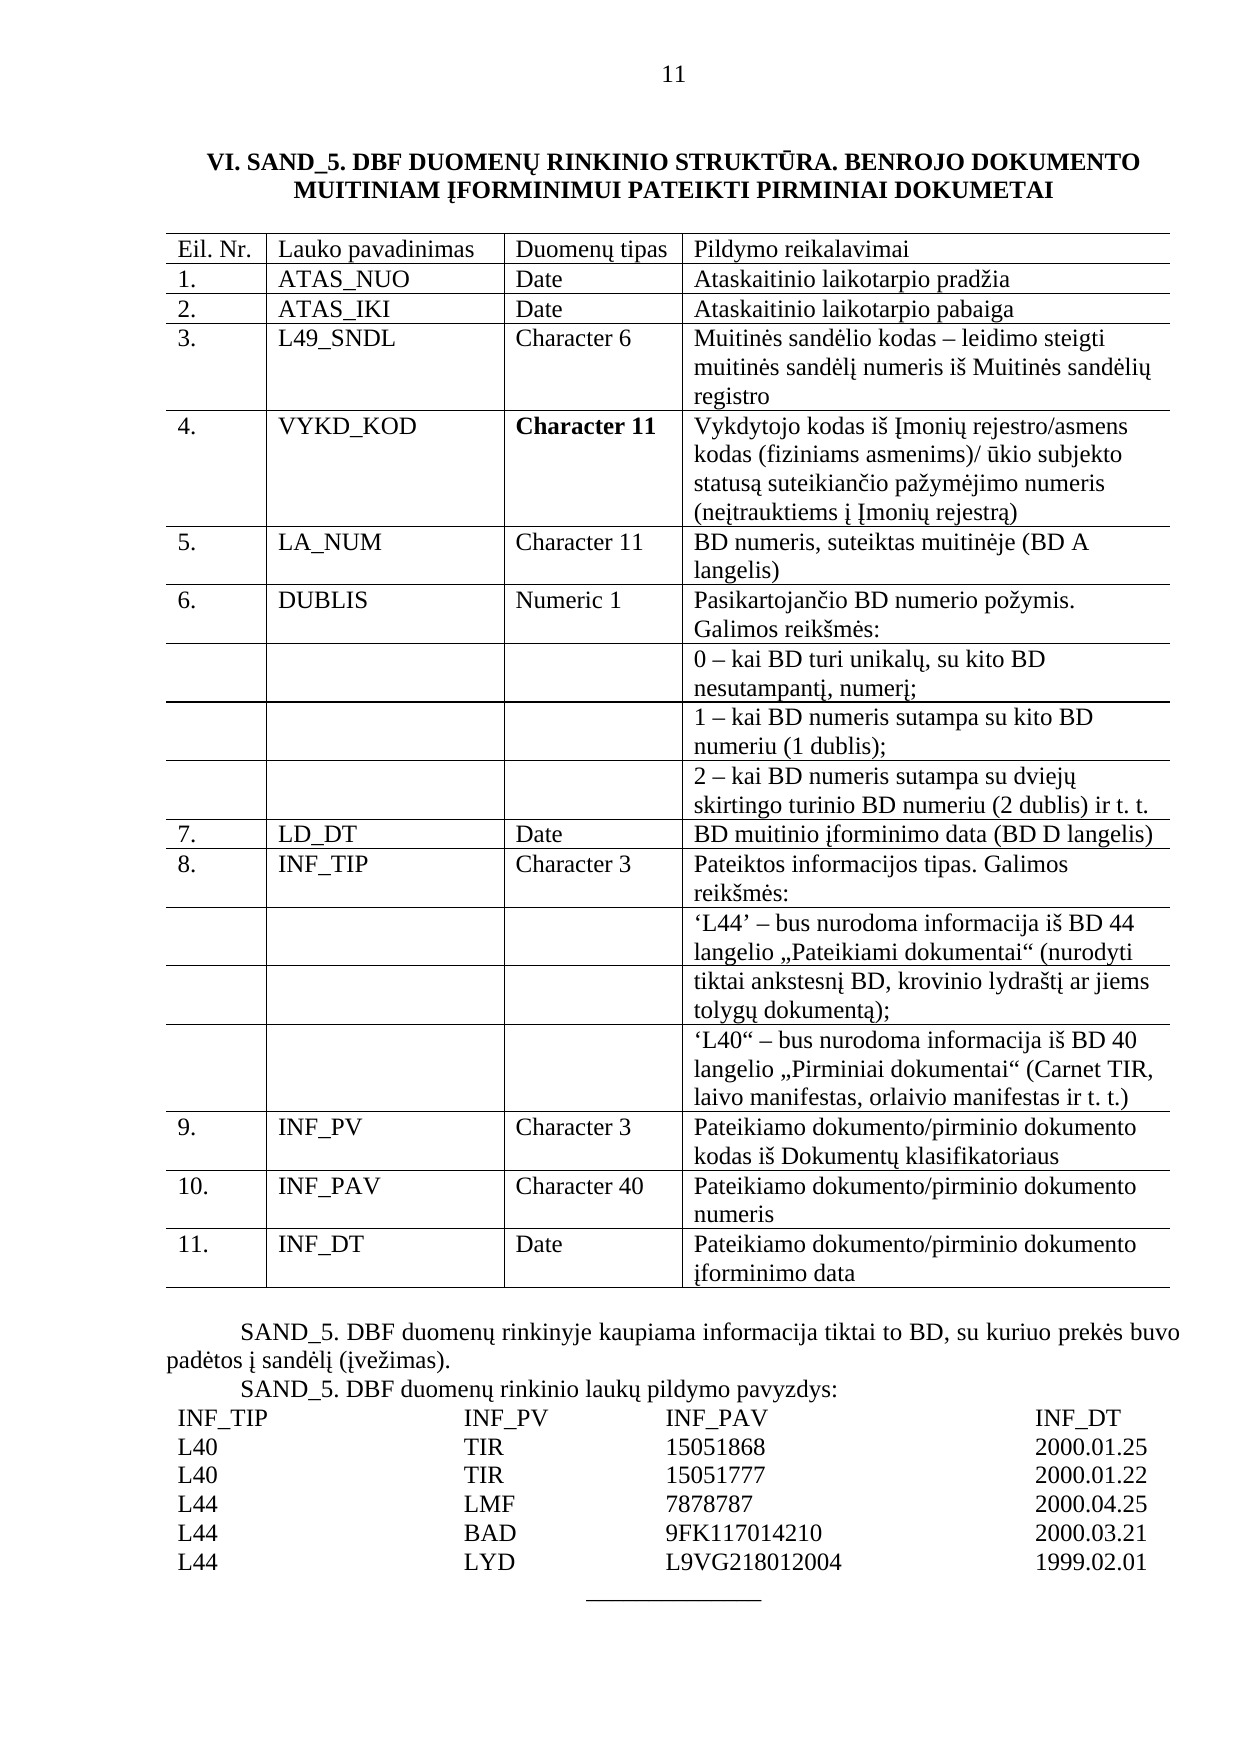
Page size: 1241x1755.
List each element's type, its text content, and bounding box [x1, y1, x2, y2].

table_cell ‘L40“ – bus nurodoma informacija iš BD 40 langelio „Pirminiai dokumentai“ (Carnet TIR, laivo manifestas, orlaivio manifestas ir t. t.) [683, 1025, 1170, 1111]
table_cell LD_DT [267, 820, 504, 848]
table_cell Date [505, 1229, 682, 1287]
table_cell 7. [166, 820, 266, 848]
text VI. SAND_5. DBF DUOMENŲ RINKINIO STRUKTŪRA. BENROJO DOKUMENTO MUITINIAM ĮFORMINIMUI PATEIKTI PIRMINIAI DOKUMETAI [166, 147, 1181, 204]
table_cell [267, 761, 504, 818]
table_cell L40 [166, 1432, 452, 1460]
table_cell Pateikiamo dokumento/pirminio dokumento įforminimo data [683, 1229, 1170, 1287]
table_cell Date [505, 294, 682, 322]
table_cell Muitinės sandėlio kodas – leidimo steigti muitinės sandėlį numeris iš Muitinės sandėlių registro [683, 324, 1170, 410]
table_cell tiktai ankstesnį BD, krovinio lydraštį ar jiems tolygų dokumentą); [683, 966, 1170, 1024]
table_cell [267, 908, 504, 965]
table_cell [267, 644, 504, 701]
table_cell 2000.04.25 [1024, 1489, 1170, 1518]
table_cell 9. [166, 1112, 266, 1170]
table_cell Vykdytojo kodas iš Įmonių rejestro/asmens kodas (fiziniams asmenims)/ ūkio subjekto statusą suteikiančio pažymėjimo numeris (neįtrauktiems į Įmonių rejestrą) [683, 411, 1170, 526]
table_cell 8. [166, 849, 266, 907]
table_cell 4. [166, 411, 266, 526]
table_cell [166, 1025, 266, 1111]
table_cell INF_PAV [267, 1171, 504, 1228]
table_cell INF_TIP [267, 849, 504, 907]
table_cell ATAS_IKI [267, 294, 504, 322]
table_header Pildymo reikalavimai [683, 234, 1170, 263]
table_cell Date [505, 820, 682, 848]
table_cell LYD [453, 1547, 654, 1575]
table_cell 9FK117014210 [654, 1518, 883, 1547]
table_cell L44 [166, 1547, 452, 1575]
table_cell Pasikartojančio BD numerio požymis. Galimos reikšmės: [683, 585, 1170, 643]
table_cell Character 11 [505, 527, 682, 584]
table_cell 1 – kai BD numeris sutampa su kito BD numeriu (1 dublis); [683, 703, 1170, 760]
table_cell ATAS_NUO [267, 264, 504, 293]
table_cell Pateiktos informacijos tipas. Galimos reikšmės: [683, 849, 1170, 907]
table_cell [505, 644, 682, 701]
table_cell [166, 644, 266, 701]
table_cell [267, 966, 504, 1024]
table_cell [166, 703, 266, 760]
table_cell ‘L44’ – bus nurodoma informacija iš BD 44 langelio „Pateikiami dokumentai“ (nurodyti [683, 908, 1170, 965]
table_cell BD numeris, suteiktas muitinėje (BD A langelis) [683, 527, 1170, 584]
table_cell L49_SNDL [267, 324, 504, 410]
table_cell Pateikiamo dokumento/pirminio dokumento kodas iš Dokumentų klasifikatoriaus [683, 1112, 1170, 1170]
table_cell [883, 1547, 1024, 1575]
table_header INF_PAV [654, 1403, 883, 1432]
table_cell L44 [166, 1518, 452, 1547]
table_cell [166, 908, 266, 965]
table_cell L40 [166, 1460, 452, 1489]
table_cell LA_NUM [267, 527, 504, 584]
table_cell [166, 966, 266, 1024]
table_cell DUBLIS [267, 585, 504, 643]
table_header INF_DT [1024, 1403, 1170, 1432]
table_cell 7878787 [654, 1489, 883, 1518]
table_cell 2 – kai BD numeris sutampa su dviejų skirtingo turinio BD numeriu (2 dublis) ir t. t. [683, 761, 1170, 818]
table_cell BD muitinio įforminimo data (BD D langelis) [683, 820, 1170, 848]
table_header Duomenų tipas [505, 234, 682, 263]
table_cell [883, 1460, 1024, 1489]
text SAND_5. DBF duomenų rinkinyje kaupiama informacija tiktai to BD, su kuriuo prekės buvo padėtos į sandėlį (įvežimas). [166, 1317, 1181, 1374]
table_cell [505, 703, 682, 760]
table_cell [267, 1025, 504, 1111]
table_header INF_TIP [166, 1403, 452, 1432]
table_cell [505, 966, 682, 1024]
table_cell 15051868 [654, 1432, 883, 1460]
table_cell 11. [166, 1229, 266, 1287]
table_cell [166, 761, 266, 818]
table_header Eil. Nr. [166, 234, 266, 263]
table_cell [883, 1489, 1024, 1518]
table_cell [883, 1518, 1024, 1547]
table_cell TIR [453, 1432, 654, 1460]
text ______________ [166, 1575, 1181, 1604]
table_cell Character 3 [505, 849, 682, 907]
table_cell 10. [166, 1171, 266, 1228]
table_cell 0 – kai BD turi unikalų, su kito BD nesutampantį, numerį; [683, 644, 1170, 701]
table_cell 2000.01.22 [1024, 1460, 1170, 1489]
table_cell 6. [166, 585, 266, 643]
table_cell INF_DT [267, 1229, 504, 1287]
table_cell Character 40 [505, 1171, 682, 1228]
table_cell TIR [453, 1460, 654, 1489]
table_cell 2000.03.21 [1024, 1518, 1170, 1547]
table_cell Ataskaitinio laikotarpio pabaiga [683, 294, 1170, 322]
table_cell 1. [166, 264, 266, 293]
table_cell 2. [166, 294, 266, 322]
table_header [883, 1403, 1024, 1432]
table_cell [883, 1432, 1024, 1460]
table_cell Numeric 1 [505, 585, 682, 643]
table_cell Character 11 [505, 411, 682, 526]
table_cell 3. [166, 324, 266, 410]
table_header INF_PV [453, 1403, 654, 1432]
table_cell Character 3 [505, 1112, 682, 1170]
table_cell LMF [453, 1489, 654, 1518]
table_cell VYKD_KOD [267, 411, 504, 526]
table_cell 1999.02.01 [1024, 1547, 1170, 1575]
table_cell [505, 908, 682, 965]
table_cell [505, 1025, 682, 1111]
table_cell INF_PV [267, 1112, 504, 1170]
table_cell Character 6 [505, 324, 682, 410]
table_cell Pateikiamo dokumento/pirminio dokumento numeris [683, 1171, 1170, 1228]
table_header Lauko pavadinimas [267, 234, 504, 263]
table_cell 15051777 [654, 1460, 883, 1489]
table_cell 2000.01.25 [1024, 1432, 1170, 1460]
table_cell Date [505, 264, 682, 293]
table_cell L9VG218012004 [654, 1547, 883, 1575]
table_cell Ataskaitinio laikotarpio pradžia [683, 264, 1170, 293]
table_cell [267, 703, 504, 760]
table_cell L44 [166, 1489, 452, 1518]
table_cell [505, 761, 682, 818]
text SAND_5. DBF duomenų rinkinio laukų pildymo pavyzdys: [166, 1374, 1181, 1403]
table_cell 5. [166, 527, 266, 584]
table_cell BAD [453, 1518, 654, 1547]
